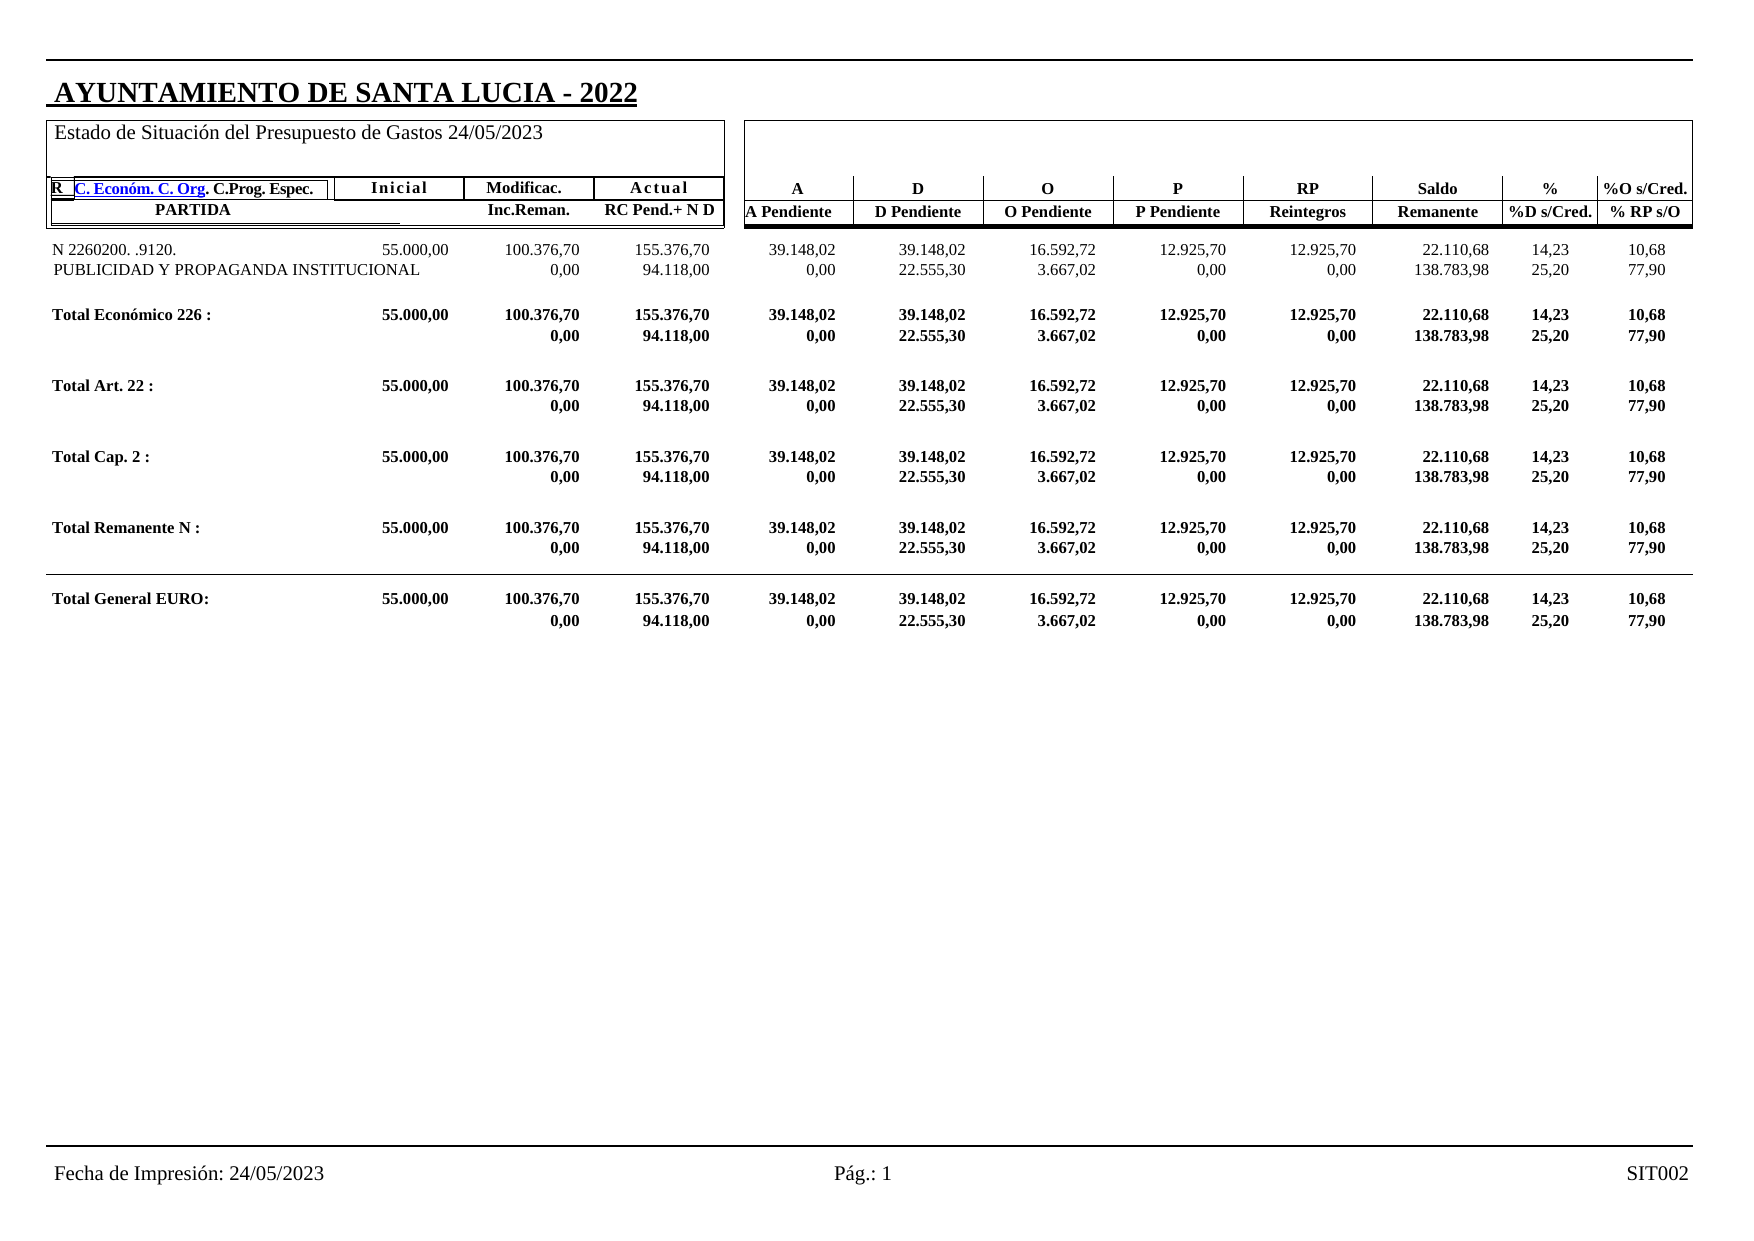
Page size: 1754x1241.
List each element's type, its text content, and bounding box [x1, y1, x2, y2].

table_cell 0,00 [1260, 539, 1386, 574]
table_cell 16.592,72 [1000, 575, 1130, 609]
table_cell 22.555,30 [870, 610, 1000, 636]
table_cell 39.148,02 [740, 294, 869, 326]
table_cell 14,23 [1511, 504, 1599, 539]
table_cell 0,00 [1130, 539, 1260, 574]
table_header O [984, 176, 1113, 200]
table_cell Reintegros [1244, 201, 1372, 224]
table_cell 3.667,02 [1000, 397, 1130, 432]
table_cell P Pendiente [1114, 201, 1243, 224]
table_cell 0,00 [740, 468, 869, 503]
table_cell 12.925,70 [1130, 361, 1260, 397]
table_header A [745, 176, 853, 200]
table_cell 10,68 [1600, 433, 1692, 468]
table_cell 0,00 [1260, 468, 1386, 503]
table_cell 12.925,70 [1130, 294, 1260, 326]
table_cell 14,23 [1511, 294, 1599, 326]
table_cell [46, 468, 476, 503]
table_cell 25,20 [1511, 326, 1599, 361]
table_cell 12.925,70 [1130, 575, 1260, 609]
table_cell 0,00 [740, 261, 869, 293]
table_cell 0,00 [476, 261, 606, 293]
table_cell 39.148,02 [740, 361, 869, 397]
table_cell [46, 326, 476, 361]
table_cell 39.148,02 [740, 504, 869, 539]
table_header 22.110,68 [1386, 230, 1511, 261]
table_header N 2260200. .9120. 55.000,00 [46, 230, 476, 261]
table_cell 3.667,02 [1000, 539, 1130, 574]
table_cell 22.110,68 [1386, 433, 1511, 468]
table_cell 22.555,30 [870, 261, 1000, 293]
table_cell 25,20 [1511, 610, 1599, 636]
table_header RC Pend.+ N D [594, 201, 723, 223]
table_cell 16.592,72 [1000, 504, 1130, 539]
table_cell 0,00 [740, 610, 869, 636]
table_cell 0,00 [1130, 397, 1260, 432]
table_cell 39.148,02 [870, 294, 1000, 326]
table_cell Total Económico 226 : 55.000,00 [46, 294, 476, 326]
table_header 12.925,70 [1130, 230, 1260, 261]
table_cell 94.118,00 [606, 326, 739, 361]
table_cell 0,00 [476, 610, 606, 636]
table_cell 0,00 [1260, 326, 1386, 361]
table_cell Remanente [1373, 201, 1502, 224]
table_header RP [1244, 176, 1372, 200]
table_cell 25,20 [1511, 539, 1599, 574]
table_cell 77,90 [1600, 468, 1692, 503]
table_cell 3.667,02 [1000, 326, 1130, 361]
table_cell 12.925,70 [1260, 361, 1386, 397]
table_header Inc.Reman. [400, 201, 594, 223]
table_cell 39.148,02 [870, 361, 1000, 397]
table_cell 22.555,30 [870, 468, 1000, 503]
table_header D [854, 176, 983, 200]
table_cell 138.783,98 [1386, 539, 1511, 574]
table_cell 155.376,70 [606, 575, 739, 609]
table_cell 94.118,00 [606, 261, 739, 293]
table_cell 12.925,70 [1260, 433, 1386, 468]
table_header % [1503, 176, 1597, 200]
table_header %O s/Cred. [1598, 176, 1692, 200]
text AYUNTAMIENTO DE SANTA LUCIA - 2022 [54, 76, 1692, 109]
table_cell 22.555,30 [870, 397, 1000, 432]
table_cell 0,00 [1130, 610, 1260, 636]
table_cell 12.925,70 [1260, 575, 1386, 609]
table_cell 3.667,02 [1000, 610, 1130, 636]
table_cell 138.783,98 [1386, 397, 1511, 432]
table_cell 12.925,70 [1130, 504, 1260, 539]
table_cell 25,20 [1511, 261, 1599, 293]
table_cell [46, 397, 476, 432]
table_cell 39.148,02 [870, 575, 1000, 609]
table_cell 22.110,68 [1386, 575, 1511, 609]
table_cell 155.376,70 [606, 433, 739, 468]
table_cell 77,90 [1600, 610, 1692, 636]
table_cell 94.118,00 [606, 539, 739, 574]
table_cell 100.376,70 [476, 361, 606, 397]
table_cell 100.376,70 [476, 294, 606, 326]
table_cell 94.118,00 [606, 397, 739, 432]
table_header 10,68 [1600, 230, 1692, 261]
table_cell [46, 539, 476, 574]
table_cell D Pendiente [854, 201, 983, 224]
table_cell 138.783,98 [1386, 468, 1511, 503]
table_header 155.376,70 [606, 230, 739, 261]
text R [52, 181, 74, 197]
table_header Saldo [1373, 176, 1502, 200]
table_cell 10,68 [1600, 361, 1692, 397]
table_header 100.376,70 [476, 230, 606, 261]
table_cell 138.783,98 [1386, 261, 1511, 293]
table_cell 10,68 [1600, 294, 1692, 326]
table_cell 14,23 [1511, 433, 1599, 468]
table_cell 10,68 [1600, 575, 1692, 609]
table_header 39.148,02 [740, 230, 869, 261]
table_cell 0,00 [1130, 261, 1260, 293]
table_cell 138.783,98 [1386, 610, 1511, 636]
table_cell 22.110,68 [1386, 361, 1511, 397]
table_cell O Pendiente [984, 201, 1113, 224]
table_cell 22.110,68 [1386, 294, 1511, 326]
table_header 39.148,02 [870, 230, 1000, 261]
table_cell 77,90 [1600, 326, 1692, 361]
table_cell A Pendiente [745, 201, 853, 224]
text Modificac. [486, 179, 593, 197]
table_cell 22.555,30 [870, 326, 1000, 361]
table_cell 3.667,02 [1000, 261, 1130, 293]
table_cell 77,90 [1600, 261, 1692, 293]
text C. Económ. C. Org. C.Prog. Espec. [75, 181, 327, 199]
table_cell 22.555,30 [870, 539, 1000, 574]
table_cell Total Art. 22 : 55.000,00 [46, 361, 476, 397]
text Actual [595, 179, 723, 197]
table_cell 155.376,70 [606, 294, 739, 326]
table_cell 3.667,02 [1000, 468, 1130, 503]
table_cell 100.376,70 [476, 575, 606, 609]
table_cell 10,68 [1600, 504, 1692, 539]
table_cell 0,00 [740, 539, 869, 574]
table_cell 16.592,72 [1000, 361, 1130, 397]
table_cell 77,90 [1600, 539, 1692, 574]
table_cell 39.148,02 [740, 575, 869, 609]
table_cell 100.376,70 [476, 433, 606, 468]
text Inicial [335, 179, 463, 197]
table_cell 0,00 [1130, 468, 1260, 503]
table_cell 12.925,70 [1260, 504, 1386, 539]
table_cell 16.592,72 [1000, 294, 1130, 326]
table_cell 0,00 [740, 326, 869, 361]
table_cell 0,00 [476, 539, 606, 574]
table_cell [46, 610, 476, 636]
table_cell %D s/Cred. [1503, 201, 1597, 224]
table_cell 14,23 [1511, 575, 1599, 609]
table_cell 94.118,00 [606, 468, 739, 503]
table_cell Total Cap. 2 : 55.000,00 [46, 433, 476, 468]
table_cell 0,00 [1260, 261, 1386, 293]
table_header 14,23 [1511, 230, 1599, 261]
text Estado de Situación del Presupuesto de Gastos 24/05/2023 [54, 121, 723, 144]
table_cell 22.110,68 [1386, 504, 1511, 539]
table_cell 12.925,70 [1130, 433, 1260, 468]
table_cell 0,00 [476, 397, 606, 432]
table_cell 138.783,98 [1386, 326, 1511, 361]
table_cell 25,20 [1511, 397, 1599, 432]
table_cell 12.925,70 [1260, 294, 1386, 326]
table_cell Total Remanente N : 55.000,00 [46, 504, 476, 539]
table_header 12.925,70 [1260, 230, 1386, 261]
table_cell 0,00 [740, 397, 869, 432]
table_cell 94.118,00 [606, 610, 739, 636]
table_cell PUBLICIDAD Y PROPAGANDA INSTITUCIONAL [46, 261, 476, 293]
table_header PARTIDA [52, 200, 399, 223]
table_header 16.592,72 [1000, 230, 1130, 261]
table_cell 39.148,02 [870, 433, 1000, 468]
table_cell Total General EURO: 55.000,00 [46, 575, 476, 609]
table_cell 77,90 [1600, 397, 1692, 432]
table_cell 155.376,70 [606, 361, 739, 397]
table_cell % RP s/O [1598, 201, 1692, 224]
text Fecha de Impresión: 24/05/2023 Pág.: 1 SIT002 [54, 1162, 1692, 1185]
table_cell 0,00 [476, 468, 606, 503]
table_cell 0,00 [476, 326, 606, 361]
table_header P [1114, 176, 1243, 200]
table_cell 16.592,72 [1000, 433, 1130, 468]
table_cell 14,23 [1511, 361, 1599, 397]
table_cell 155.376,70 [606, 504, 739, 539]
table_cell 39.148,02 [870, 504, 1000, 539]
table_cell 100.376,70 [476, 504, 606, 539]
table_cell 0,00 [1260, 397, 1386, 432]
table_cell 25,20 [1511, 468, 1599, 503]
table_cell 0,00 [1130, 326, 1260, 361]
table_cell 0,00 [1260, 610, 1386, 636]
table_cell 39.148,02 [740, 433, 869, 468]
